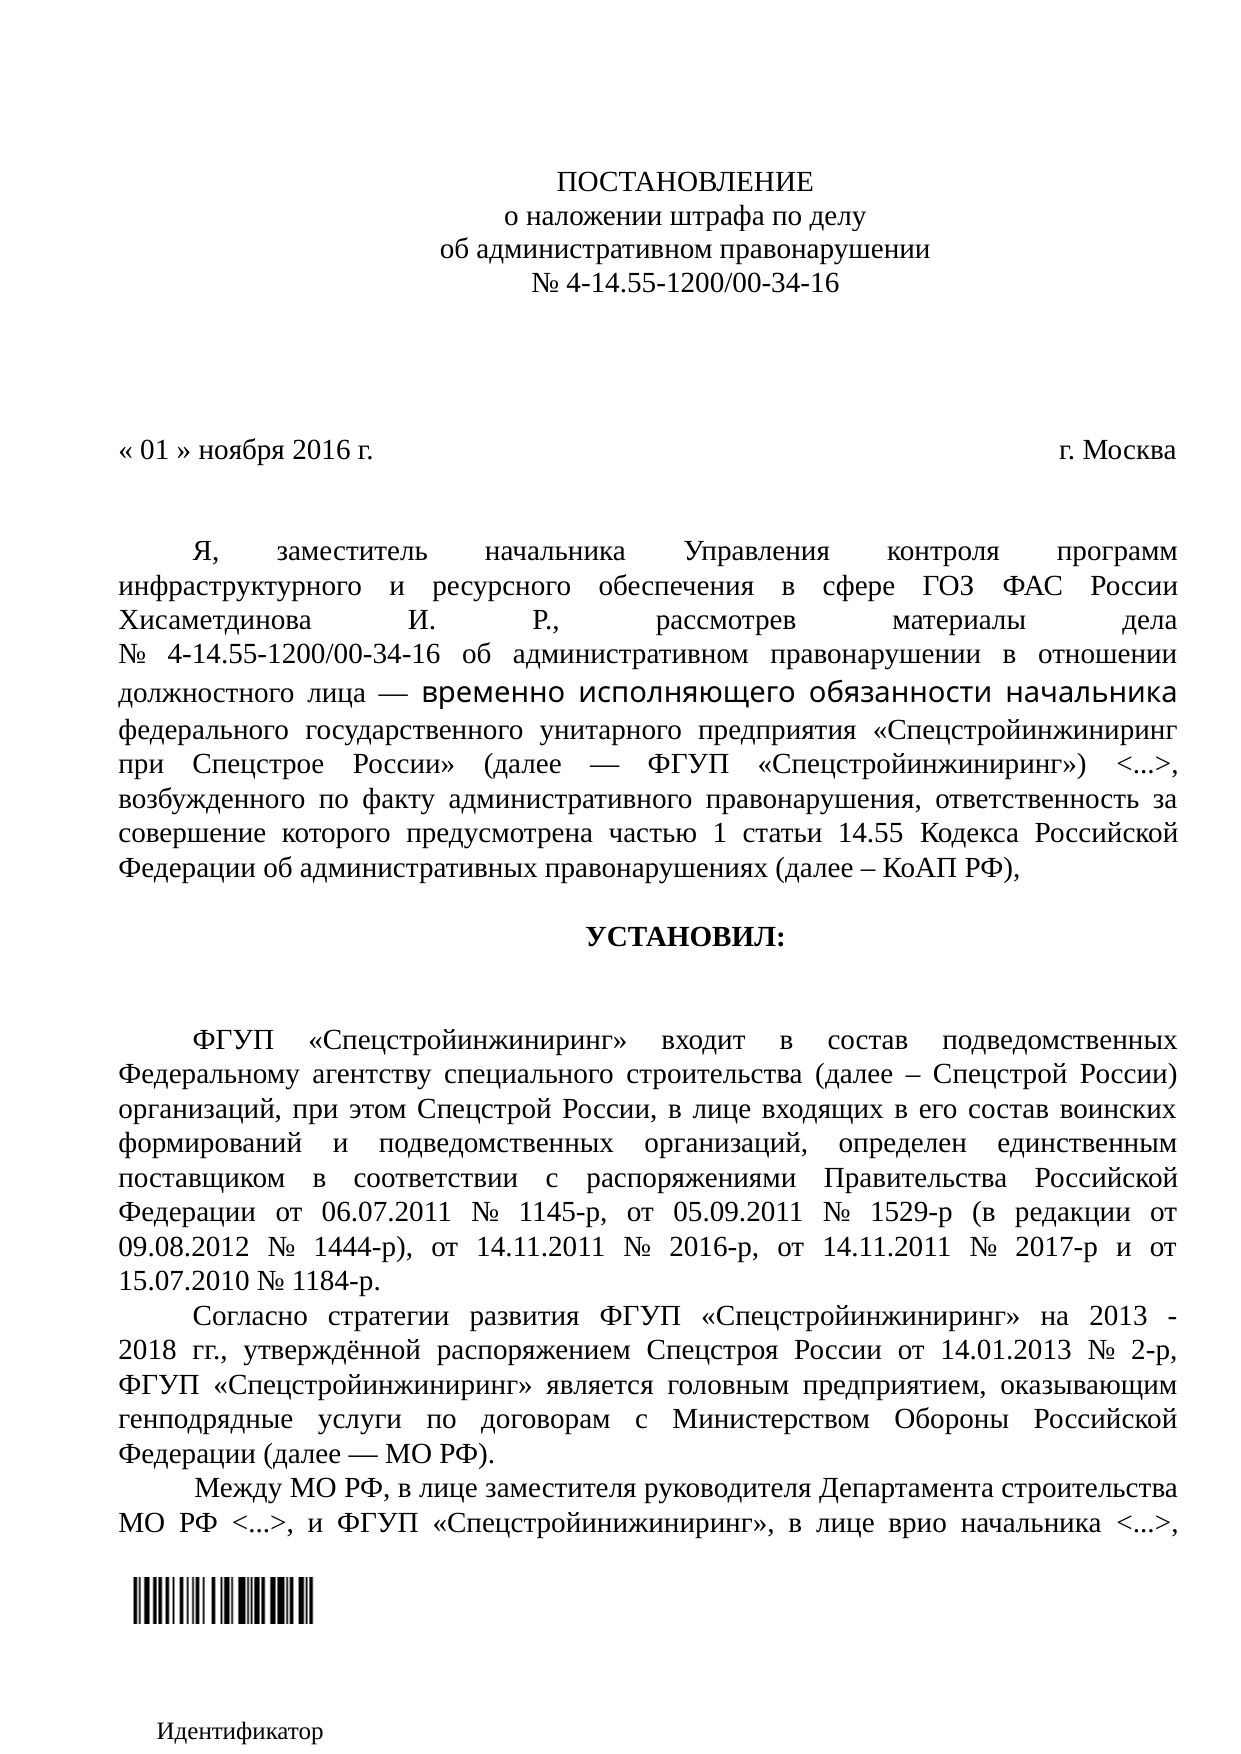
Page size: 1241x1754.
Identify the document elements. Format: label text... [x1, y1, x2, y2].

text « 01 » ноября 2016 г. г. Москва [118, 432, 1178, 466]
text № 4-14.55-1200/00-34-16 [118, 265, 1178, 298]
text УСТАНОВИЛ: [118, 919, 1178, 952]
text ПОСТАНОВЛЕНИЕ [118, 164, 1178, 198]
text Согласно стратегии развития ФГУП «Спецстройинжиниринг» на 2013 - 2018 гг., утверждённой распоряжением Спецстроя России от 14.01.2013 № 2-р, ФГУП «Спецстройинжиниринг» является головным предприятием, оказывающим генподрядные услуги по договорам с Министерством Обороны Российской Федерации (далее — МО РФ). [118, 1298, 1178, 1469]
text Я, заместитель начальника Управления контроля программ инфраструктурного и ресурсного обеспечения в сфере ГОЗ ФАС России Хисаметдинова И. Р., рассмотрев материалы дела № 4-14.55-1200/00-34-16 об административном правонарушении в отношении должностного лица — временно исполняющего обязанности начальника федерального государственного унитарного предприятия «Спецстройинжиниринг при Спецстрое России» (далее — ФГУП «Спецстройинжиниринг») <...>, возбужденного по факту административного правонарушения, ответственность за совершение которого предусмотрена частью 1 статьи 14.55 Кодекса Российской Федерации об административных правонарушениях (далее – КоАП РФ), [118, 533, 1178, 883]
text Между МО РФ, в лице заместителя руководителя Департамента строительства МО РФ <...>, и ФГУП «Спецстройинижиниринг», в лице врио начальника <...>, [118, 1470, 1178, 1538]
text об административном правонарушении [118, 231, 1178, 265]
picture [118, 1577, 331, 1624]
text о наложении штрафа по делу [118, 198, 1178, 231]
text ФГУП «Спецстройинжиниринг» входит в состав подведомственных Федеральному агентству специального строительства (далее – Спецстрой России) организаций, при этом Спецстрой России, в лице входящих в его состав воинских формирований и подведомственных организаций, определен единственным поставщиком в соответствии с распоряжениями Правительства Российской Федерации от 06.07.2011 № 1145-р, от 05.09.2011 № 1529-р (в редакции от 09.08.2012 № 1444-р), от 14.11.2011 № 2016-р, от 14.11.2011 № 2017-р и от 15.07.2010 № 1184-р. [118, 1022, 1178, 1297]
